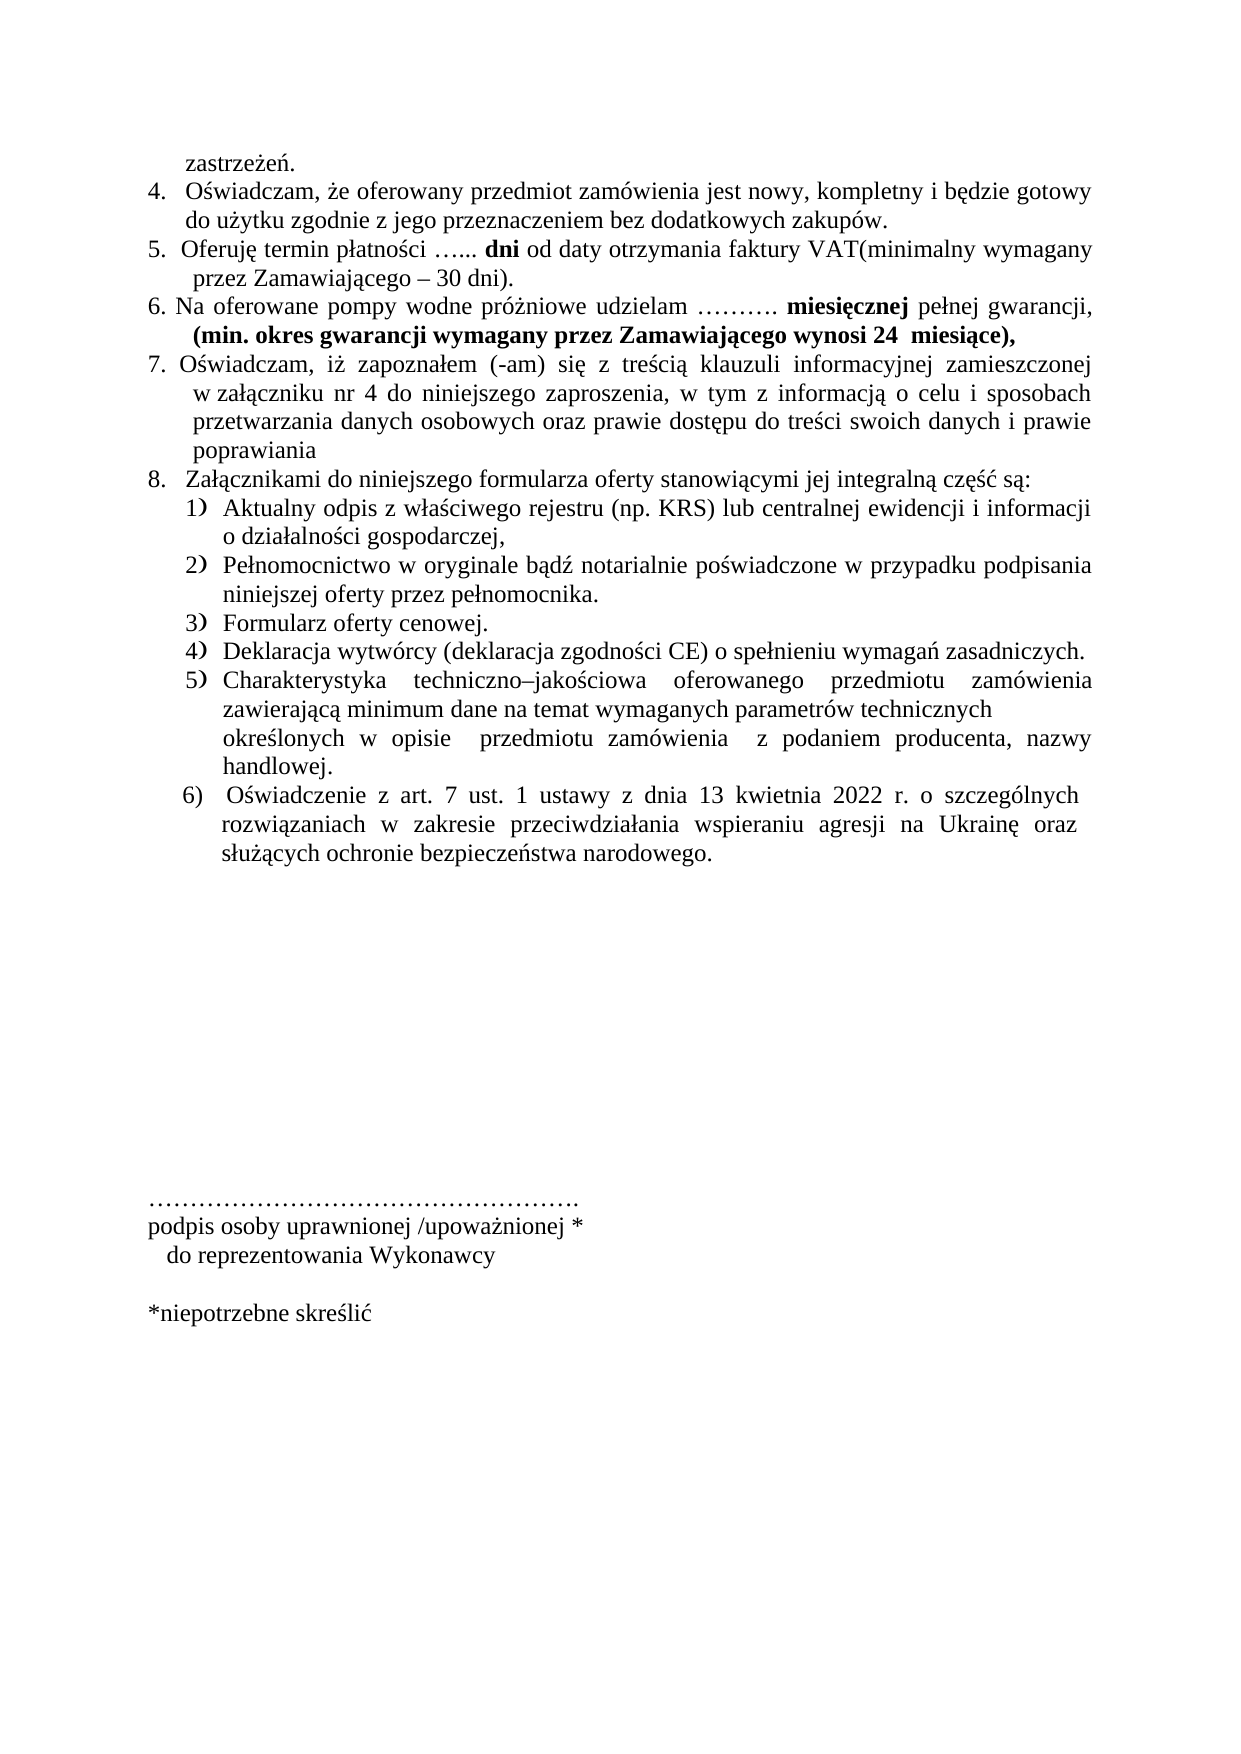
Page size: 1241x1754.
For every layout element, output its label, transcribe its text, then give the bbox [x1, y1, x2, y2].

list Charakterystyka techniczno–jakościowa oferowanego przedmiotu zamówienia zawierającą minimum dane na temat wymaganych parametrów technicznych [185, 665, 1093, 723]
text ……………………………………………. [148, 1183, 1093, 1211]
list Oświadczam, że oferowany przedmiot zamówienia jest nowy, kompletny i będzie gotowy do użytku zgodnie z jego przeznaczeniem bez dodatkowych zakupów. [148, 176, 1093, 234]
list 5. Oferuję termin płatności …... dni od daty otrzymania faktury VAT(minimalny wymagany przez Zamawiającego – 30 dni). [148, 234, 1093, 291]
text określonych w opisie przedmiotu zamówienia z podaniem producenta, nazwy handlowej. [223, 723, 1093, 780]
text 6) Oświadczenie z art. 7 ust. 1 ustawy z dnia 13 kwietnia 2022 r. o szczególnych rozwiązaniach w zakresie przeciwdziałania wspieraniu agresji na Ukrainę oraz służących ochronie bezpieczeństwa narodowego. [148, 780, 1093, 866]
list Aktualny odpis z właściwego rejestru (np. KRS) lub centralnej ewidencji i informacji o działalności gospodarczej, [185, 493, 1093, 550]
text podpis osoby uprawnionej /upoważnionej * [148, 1211, 1093, 1240]
text do reprezentowania Wykonawcy [148, 1240, 1093, 1269]
list Formularz oferty cenowej. [185, 608, 1093, 636]
list Pełnomocnictwo w oryginale bądź notarialnie poświadczone w przypadku podpisania niniejszej oferty przez pełnomocnika. [185, 550, 1093, 608]
list 6. Na oferowane pompy wodne próżniowe udzielam ………. miesięcznej pełnej gwarancji, (min. okres gwarancji wymagany przez Zamawiającego wynosi 24 miesiące), [148, 291, 1093, 349]
list 7. Oświadczam, iż zapoznałem (-am) się z treścią klauzuli informacyjnej zamieszczonej w załączniku nr 4 do niniejszego zaproszenia, w tym z informacją o celu i sposobach przetwarzania danych osobowych oraz prawie dostępu do treści swoich danych i prawie poprawiania [148, 349, 1093, 464]
list Deklaracja wytwórcy (deklaracja zgodności CE) o spełnieniu wymagań zasadniczych. [185, 636, 1093, 665]
text 8. Załącznikami do niniejszego formularza oferty stanowiącymi jej integralną część są: [148, 464, 1093, 493]
text *niepotrzebne skreślić [148, 1298, 1093, 1326]
list zastrzeżeń. [148, 148, 1093, 176]
